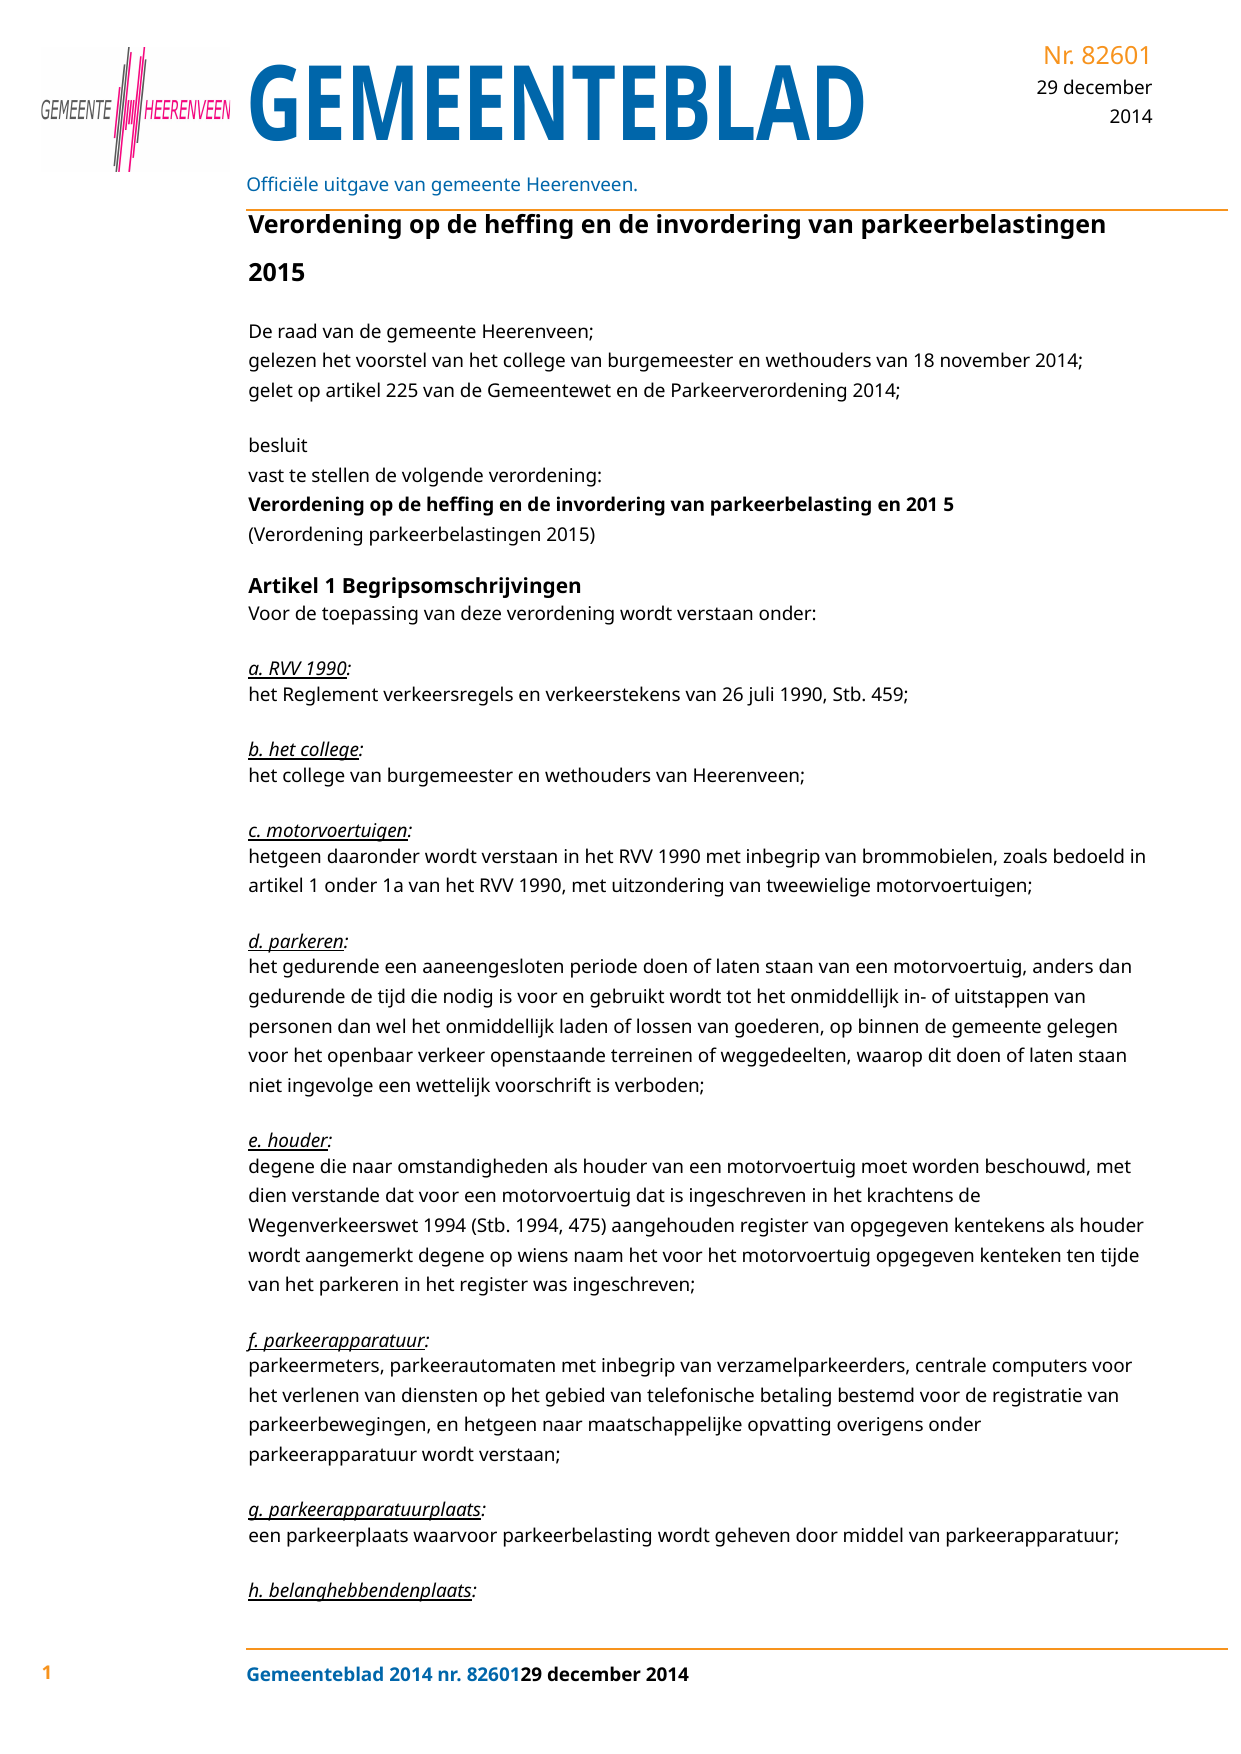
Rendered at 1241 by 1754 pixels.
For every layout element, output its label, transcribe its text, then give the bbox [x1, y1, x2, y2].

text parkeermeters, parkeerautomaten met inbegrip van verzamelparkeerders, centrale computers voor het verlenen van diensten op het gebied van telefonische betaling bestemd voor de registratie van parkeerbewegingen, en hetgeen naar maatschappelijke opvatting overigens onder parkeerapparatuur wordt verstaan; [248, 1352, 1152, 1467]
text Artikel 1 Begripsomschrijvingen [248, 572, 1152, 600]
text De raad van de gemeente Heerenveen; [248, 318, 1152, 344]
text hetgeen daaronder wordt verstaan in het RVV 1990 met inbegrip van brommobielen, zoals bedoeld in artikel 1 onder 1a van het RVV 1990, met uitzondering van tweewielige motorvoertuigen; [248, 843, 1152, 898]
text gelezen het voorstel van het college van burgemeester en wethouders van 18 november 2014; [248, 347, 1152, 373]
text b. het college: [248, 736, 1152, 762]
text Voor de toepassing van deze verordening wordt verstaan onder: [248, 600, 1152, 626]
text een parkeerplaats waarvoor parkeerbelasting wordt geheven door middel van parkeerapparatuur; [248, 1522, 1152, 1548]
text a. RVV 1990: [248, 655, 1152, 681]
text gelet op artikel 225 van de Gemeentewet en de Parkeerverordening 2014; [248, 377, 1152, 403]
text c. motorvoertuigen: [248, 817, 1152, 843]
text vast te stellen de volgende verordening: [248, 462, 1152, 488]
text e. houder: [248, 1127, 1152, 1153]
text Verordening op de heffing en de invordering van parkeerbelasting en 201 5 [248, 492, 1152, 517]
text (Verordening parkeerbelastingen 2015) [248, 521, 1152, 547]
picture [41, 47, 231, 172]
text h. belanghebbendenplaats: [248, 1578, 1152, 1603]
text besluit [248, 432, 1152, 458]
text f. parkeerapparatuur: [248, 1327, 1152, 1352]
text degene die naar omstandigheden als houder van een motorvoertuig moet worden beschouwd, met dien verstande dat voor een motorvoertuig dat is ingeschreven in het krachtens de Wegenverkeerswet 1994 (Stb. 1994, 475) aangehouden register van opgegeven kentekens als houder wordt aangemerkt degene op wiens naam het voor het motorvoertuig opgegeven kenteken ten tijde van het parkeren in het register was ingeschreven; [248, 1153, 1152, 1297]
text het Reglement verkeersregels en verkeerstekens van 26 juli 1990, Stb. 459; [248, 681, 1152, 707]
text het college van burgemeester en wethouders van Heerenveen; [248, 762, 1152, 788]
text Verordening op de heffing en de invordering van parkeerbelastingen 2015 [248, 211, 1152, 288]
text d. parkeren: [248, 928, 1152, 954]
text g. parkeerapparatuurplaats: [248, 1497, 1152, 1522]
text het gedurende een aaneengesloten periode doen of laten staan van een motorvoertuig, anders dan gedurende de tijd die nodig is voor en gebruikt wordt tot het onmiddellijk in- of uitstappen van personen dan wel het onmiddellijk laden of lossen van goederen, op binnen de gemeente gelegen voor het openbaar verkeer openstaande terreinen of weggedeelten, waarop dit doen of laten staan niet ingevolge een wettelijk voorschrift is verboden; [248, 954, 1152, 1098]
